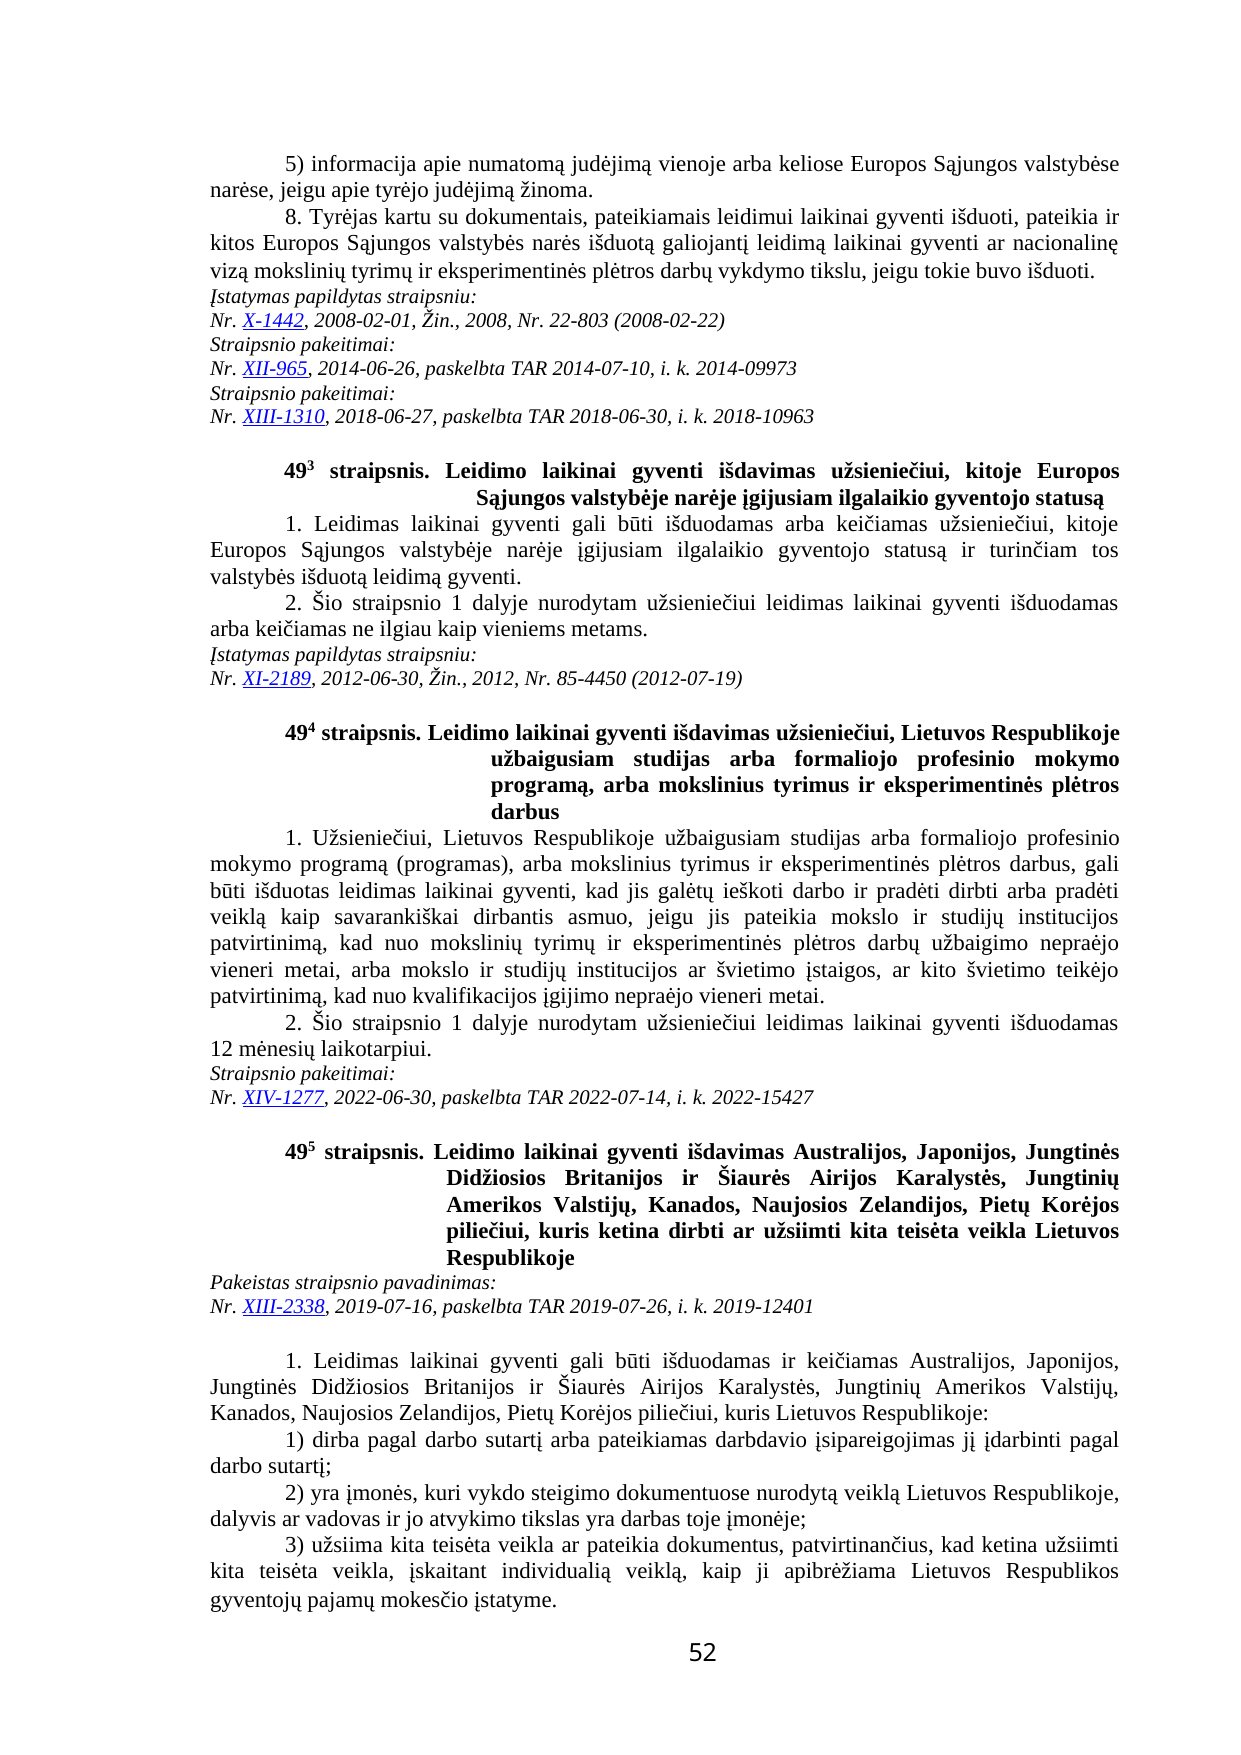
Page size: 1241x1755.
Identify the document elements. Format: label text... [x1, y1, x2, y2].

text Straipsnio pakeitimai: [210, 1061, 1120, 1085]
text 1. Užsieniečiui, Lietuvos Respublikoje užbaigusiam studijas arba formaliojo profesinio mokymo programą (programas), arba mokslinius tyrimus ir eksperimentinės plėtros darbus, gali būti išduotas leidimas laikinai gyventi, kad jis galėtų ieškoti darbo ir pradėti dirbti arba pradėti veiklą kaip savarankiškai dirbantis asmuo, jeigu jis pateikia mokslo ir studijų institucijos patvirtinimą, kad nuo mokslinių tyrimų ir eksperimentinės plėtros darbų užbaigimo nepraėjo vieneri metai, arba mokslo ir studijų institucijos ar švietimo įstaigos, ar kito švietimo teikėjo patvirtinimą, kad nuo kvalifikacijos įgijimo nepraėjo vieneri metai. [210, 824, 1120, 1008]
text Nr. X-1442, 2008-02-01, Žin., 2008, Nr. 22-803 (2008-02-22) [210, 308, 1120, 332]
text Nr. XIV-1277, 2022-06-30, paskelbta TAR 2022-07-14, i. k. 2022-15427 [210, 1085, 1120, 1109]
text Pakeistas straipsnio pavadinimas: [210, 1270, 1120, 1294]
text 2) yra įmonės, kuri vykdo steigimo dokumentuose nurodytą veiklą Lietuvos Respublikoje, dalyvis ar vadovas ir jo atvykimo tikslas yra darbas toje įmonėje; [210, 1478, 1120, 1531]
text 3) užsiima kita teisėta veikla ar pateikia dokumentus, patvirtinančius, kad ketina užsiimti kita teisėta veikla, įskaitant individualią veiklą, kaip ji apibrėžiama Lietuvos Respublikos gyventojų pajamų mokesčio įstatyme. [210, 1531, 1120, 1613]
text Nr. XIII-1310, 2018-06-27, paskelbta TAR 2018-06-30, i. k. 2018-10963 [210, 404, 1120, 428]
text Įstatymas papildytas straipsniu: [210, 284, 1120, 308]
text 5) informacija apie numatomą judėjimą vienoje arba keliose Europos Sąjungos valstybėse narėse, jeigu apie tyrėjo judėjimą žinoma. [210, 150, 1120, 203]
text Nr. XIII-2338, 2019-07-16, paskelbta TAR 2019-07-26, i. k. 2019-12401 [210, 1294, 1120, 1318]
text 2. Šio straipsnio 1 dalyje nurodytam užsieniečiui leidimas laikinai gyventi išduodamas arba keičiamas ne ilgiau kaip vieniems metams. [210, 589, 1120, 642]
text 1) dirba pagal darbo sutartį arba pateikiamas darbdavio įsipareigojimas jį įdarbinti pagal darbo sutartį; [210, 1426, 1120, 1478]
text Nr. XI-2189, 2012-06-30, Žin., 2012, Nr. 85-4450 (2012-07-19) [210, 666, 1120, 690]
text Straipsnio pakeitimai: [210, 332, 1120, 356]
text 495 straipsnis. Leidimo laikinai gyventi išdavimas Australijos, Japonijos, Jungtinės Didžiosios Britanijos ir Šiaurės Airijos Karalystės, Jungtinių Amerikos Valstijų, Kanados, Naujosios Zelandijos, Pietų Korėjos piliečiui, kuris ketina dirbti ar užsiimti kita teisėta veikla Lietuvos Respublikoje [285, 1138, 1120, 1270]
text 2. Šio straipsnio 1 dalyje nurodytam užsieniečiui leidimas laikinai gyventi išduodamas 12 mėnesių laikotarpiui. [210, 1008, 1120, 1061]
text 1. Leidimas laikinai gyventi gali būti išduodamas arba keičiamas užsieniečiui, kitoje Europos Sąjungos valstybėje narėje įgijusiam ilgalaikio gyventojo statusą ir turinčiam tos valstybės išduotą leidimą gyventi. [210, 510, 1120, 589]
text 1. Leidimas laikinai gyventi gali būti išduodamas ir keičiamas Australijos, Japonijos, Jungtinės Didžiosios Britanijos ir Šiaurės Airijos Karalystės, Jungtinių Amerikos Valstijų, Kanados, Naujosios Zelandijos, Pietų Korėjos piliečiui, kuris Lietuvos Respublikoje: [210, 1347, 1120, 1426]
text 494 straipsnis. Leidimo laikinai gyventi išdavimas užsieniečiui, Lietuvos Respublikoje užbaigusiam studijas arba formaliojo profesinio mokymo programą, arba mokslinius tyrimus ir eksperimentinės plėtros darbus [285, 719, 1120, 824]
text Nr. XII-965, 2014-06-26, paskelbta TAR 2014-07-10, i. k. 2014-09973 [210, 356, 1120, 380]
text Straipsnio pakeitimai: [210, 380, 1120, 404]
text Įstatymas papildytas straipsniu: [210, 642, 1120, 666]
text 8. Tyrėjas kartu su dokumentais, pateikiamais leidimui laikinai gyventi išduoti, pateikia ir kitos Europos Sąjungos valstybės narės išduotą galiojantį leidimą laikinai gyventi ar nacionalinę vizą mokslinių tyrimų ir eksperimentinės plėtros darbų vykdymo tikslu, jeigu tokie buvo išduoti. [210, 203, 1120, 284]
text 493 straipsnis. Leidimo laikinai gyventi išdavimas užsieniečiui, kitoje Europos Sąjungos valstybėje narėje įgijusiam ilgalaikio gyventojo statusą [284, 457, 1120, 510]
